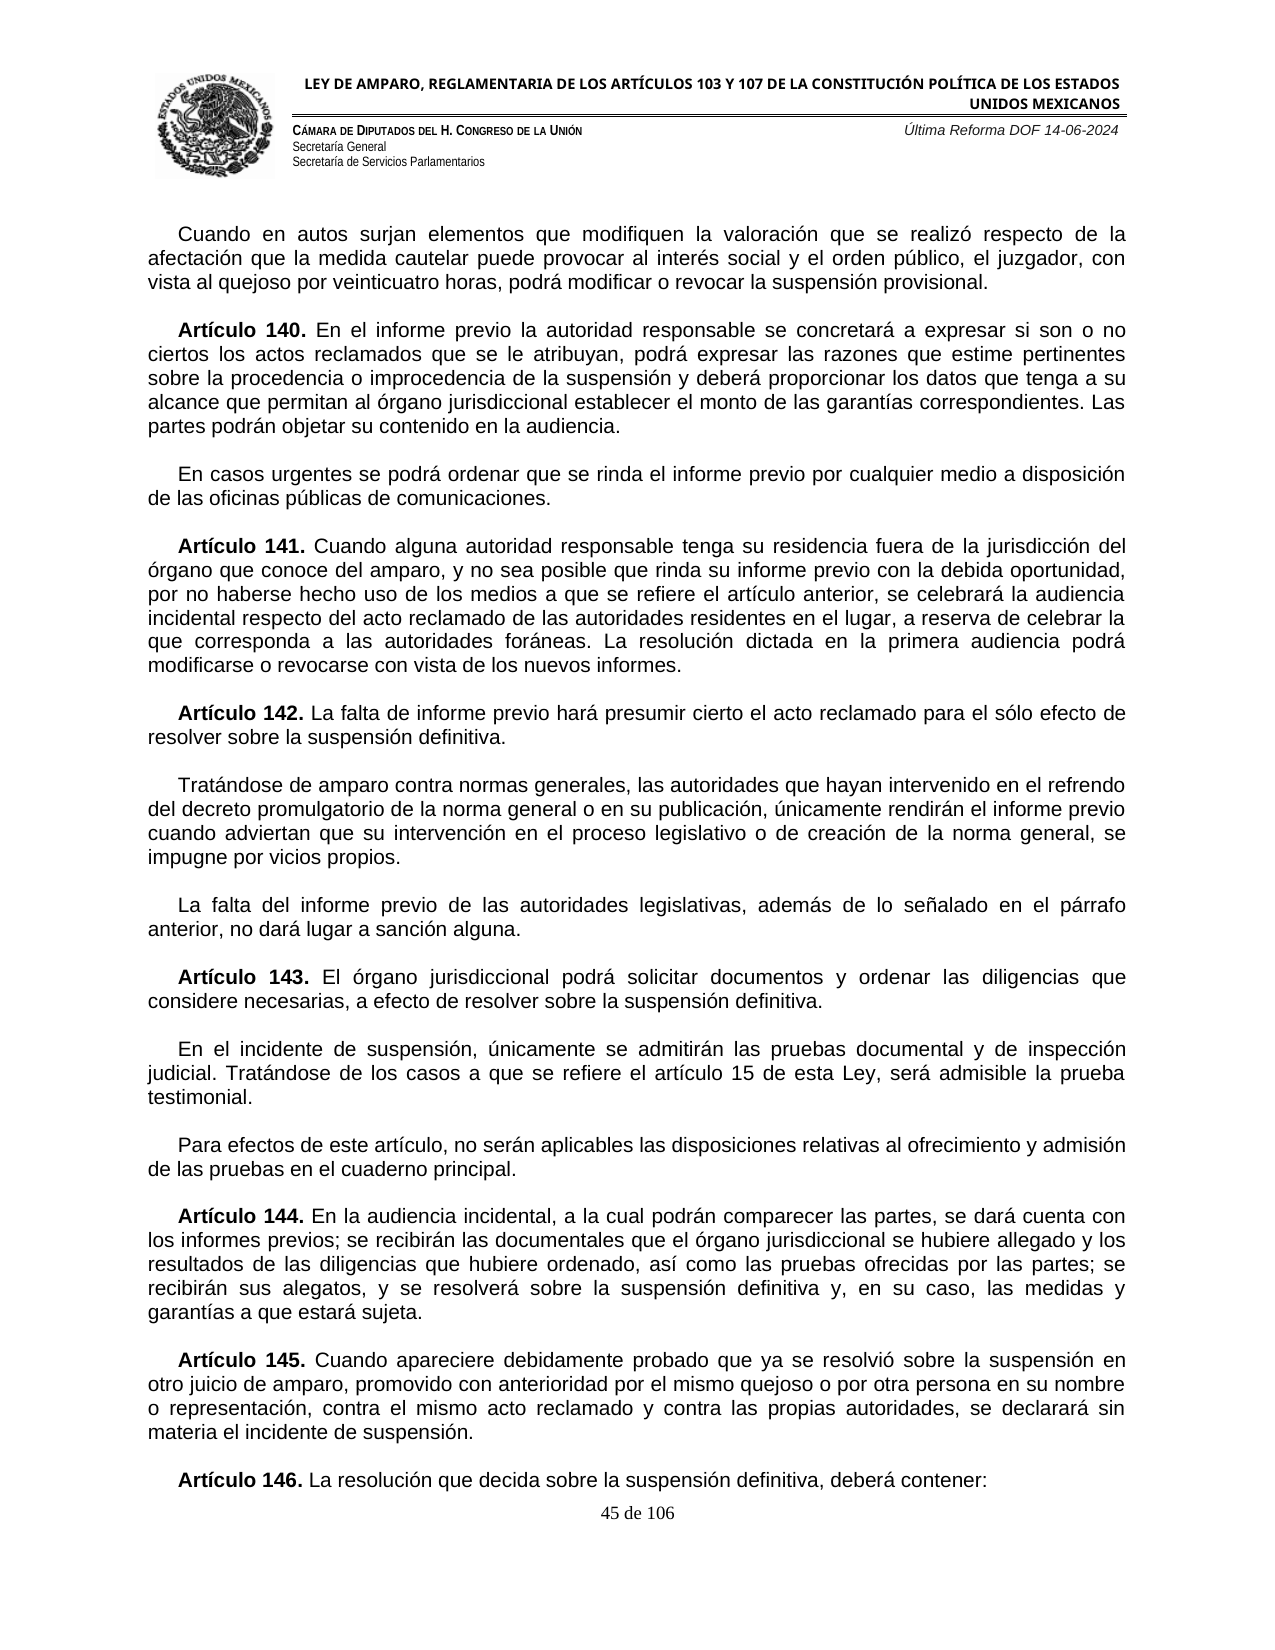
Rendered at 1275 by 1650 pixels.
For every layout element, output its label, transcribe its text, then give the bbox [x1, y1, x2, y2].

text Cuando en autos surjan elementos que modifiquen la valoración que se realizó respecto de la afectación que la medida cautelar puede provocar al interés social y el orden público, el juzgador, con vista al quejoso por veinticuatro horas, podrá modificar o revocar la suspensión provisional. [148, 222, 1127, 294]
text Artículo 146. La resolución que decida sobre la suspensión definitiva, deberá contener: [148, 1468, 1127, 1492]
text La falta del informe previo de las autoridades legislativas, además de lo señalado en el párrafo anterior, no dará lugar a sanción alguna. [148, 893, 1127, 941]
text En el incidente de suspensión, únicamente se admitirán las pruebas documental y de inspección judicial. Tratándose de los casos a que se refiere el artículo 15 de esta Ley, será admisible la prueba testimonial. [148, 1037, 1127, 1108]
text Artículo 143. El órgano jurisdiccional podrá solicitar documentos y ordenar las diligencias que considere necesarias, a efecto de resolver sobre la suspensión definitiva. [148, 965, 1127, 1013]
text Tratándose de amparo contra normas generales, las autoridades que hayan intervenido en el refrendo del decreto promulgatorio de la norma general o en su publicación, únicamente rendirán el informe previo cuando adviertan que su intervención en el proceso legislativo o de creación de la norma general, se impugne por vicios propios. [148, 773, 1127, 869]
text En casos urgentes se podrá ordenar que se rinda el informe previo por cualquier medio a disposición de las oficinas públicas de comunicaciones. [148, 462, 1127, 509]
text Para efectos de este artículo, no serán aplicables las disposiciones relativas al ofrecimiento y admisión de las pruebas en el cuaderno principal. [148, 1132, 1127, 1180]
text Artículo 144. En la audiencia incidental, a la cual podrán comparecer las partes, se dará cuenta con los informes previos; se recibirán las documentales que el órgano jurisdiccional se hubiere allegado y los resultados de las diligencias que hubiere ordenado, así como las pruebas ofrecidas por las partes; se recibirán sus alegatos, y se resolverá sobre la suspensión definitiva y, en su caso, las medidas y garantías a que estará sujeta. [148, 1204, 1127, 1324]
text Artículo 142. La falta de informe previo hará presumir cierto el acto reclamado para el sólo efecto de resolver sobre la suspensión definitiva. [148, 701, 1127, 749]
text Artículo 145. Cuando apareciere debidamente probado que ya se resolvió sobre la suspensión en otro juicio de amparo, promovido con anterioridad por el mismo quejoso o por otra persona en su nombre o representación, contra el mismo acto reclamado y contra las propias autoridades, se declarará sin materia el incidente de suspensión. [148, 1348, 1127, 1444]
text Artículo 141. Cuando alguna autoridad responsable tenga su residencia fuera de la jurisdicción del órgano que conoce del amparo, y no sea posible que rinda su informe previo con la debida oportunidad, por no haberse hecho uso de los medios a que se refiere el artículo anterior, se celebrará la audiencia incidental respecto del acto reclamado de las autoridades residentes en el lugar, a reserva de celebrar la que corresponda a las autoridades foráneas. La resolución dictada en la primera audiencia podrá modificarse o revocarse con vista de los nuevos informes. [148, 533, 1127, 677]
text Artículo 140. En el informe previo la autoridad responsable se concretará a expresar si son o no ciertos los actos reclamados que se le atribuyan, podrá expresar las razones que estime pertinentes sobre la procedencia o improcedencia de la suspensión y deberá proporcionar los datos que tenga a su alcance que permitan al órgano jurisdiccional establecer el monto de las garantías correspondientes. Las partes podrán objetar su contenido en la audiencia. [148, 318, 1127, 438]
